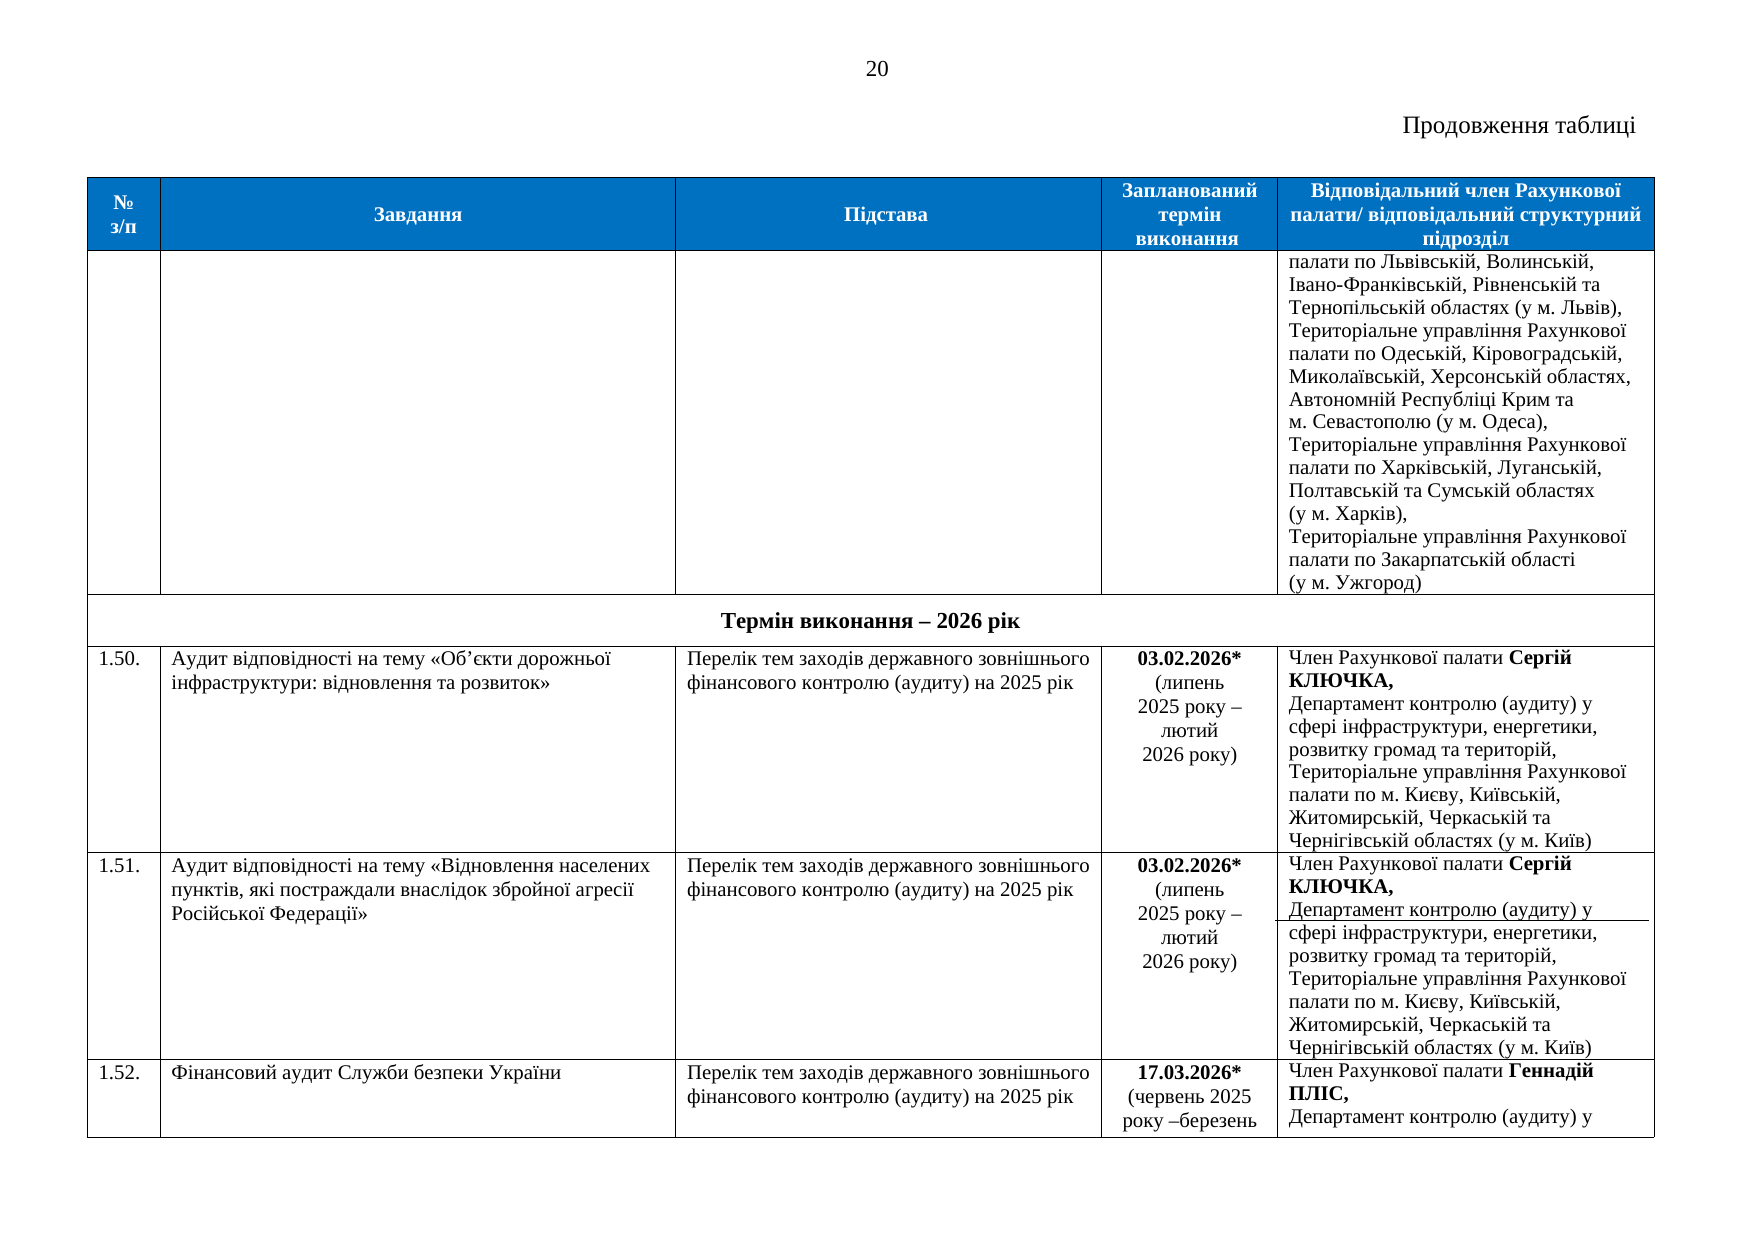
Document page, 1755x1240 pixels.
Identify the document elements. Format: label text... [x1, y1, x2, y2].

table_header № з/п [88, 178, 160, 250]
table_cell 03.02.2026* (липень 2025 року – лютий 2026 року) [1102, 853, 1277, 1059]
table_cell [88, 1060, 160, 1136]
table_cell Територіальне управління Рахункової палати по м. Києву, Київській, Житомирській, Черкаській та Чернігівській областях (у м. Київ) [1278, 967, 1654, 1059]
table_cell Член Рахункової палати Сергій КЛЮЧКА, Департамент контролю (аудиту) у сфері інфраструктури, енергетики, розвитку громад та територій, [1278, 853, 1654, 967]
table_cell 03.02.2026* (липень 2025 року – лютий 2026 року) [1102, 647, 1277, 852]
table_cell Член Рахункової палати Сергій КЛЮЧКА, Департамент контролю (аудиту) у сфері інфраструктури, енергетики, розвитку громад та територій, Територіальне управління Рахункової палати по м. Києву, Київській, Житомирській, Черкаській та Чернігівській областях (у м. Київ) [1278, 647, 1654, 852]
table_cell [88, 853, 160, 1059]
table_cell [1102, 251, 1277, 594]
table_cell Аудит відповідності на тему «Об’єкти дорожньої інфраструктури: відновлення та розвиток» [161, 647, 675, 852]
table_cell Аудит відповідності на тему «Відновлення населених пунктів, які постраждали внаслідок збройної агресії Російської Федерації» [161, 853, 675, 1059]
table_cell Термін виконання – 2026 рік [88, 595, 1654, 646]
table_cell 17.03.2026* (червень 2025 року –березень [1102, 1060, 1277, 1136]
table_header Запланований термін виконання [1102, 178, 1277, 250]
table_cell Член Рахункової палати Геннадій ПЛІС, Департамент контролю (аудиту) у [1278, 1060, 1654, 1136]
table_cell Перелік тем заходів державного зовнішнього фінансового контролю (аудиту) на 2025 рік [676, 647, 1101, 852]
table_cell [161, 251, 675, 594]
table_header Підстава [676, 178, 1101, 250]
table_cell Перелік тем заходів державного зовнішнього фінансового контролю (аудиту) на 2025 рік [676, 1060, 1101, 1136]
table_header Завдання [161, 178, 675, 250]
table_cell палати по Львівській, Волинській, Івано-Франківській, Рівненській та Тернопільській областях (у м. Львів), Територіальне управління Рахункової палати по Одеській, Кіровоградській, Миколаївській, Херсонській областях, Автономній Республіці Крим та м. Севастополю (у м. Одеса), Територіальне управління Рахункової палати по Харківській, Луганській, Полтавській та Сумській областях (у м. Харків), Територіальне управління Рахункової палати по Закарпатській області (у м. Ужгород) [1278, 251, 1654, 594]
table_header Відповідальний член Рахункової палати/ відповідальний структурний підрозділ [1278, 178, 1654, 250]
table_cell [88, 251, 160, 594]
table_cell [676, 251, 1101, 594]
table_cell [88, 647, 160, 852]
table_cell Перелік тем заходів державного зовнішнього фінансового контролю (аудиту) на 2025 рік [676, 853, 1101, 1059]
table_cell Фінансовий аудит Служби безпеки України [161, 1060, 675, 1136]
